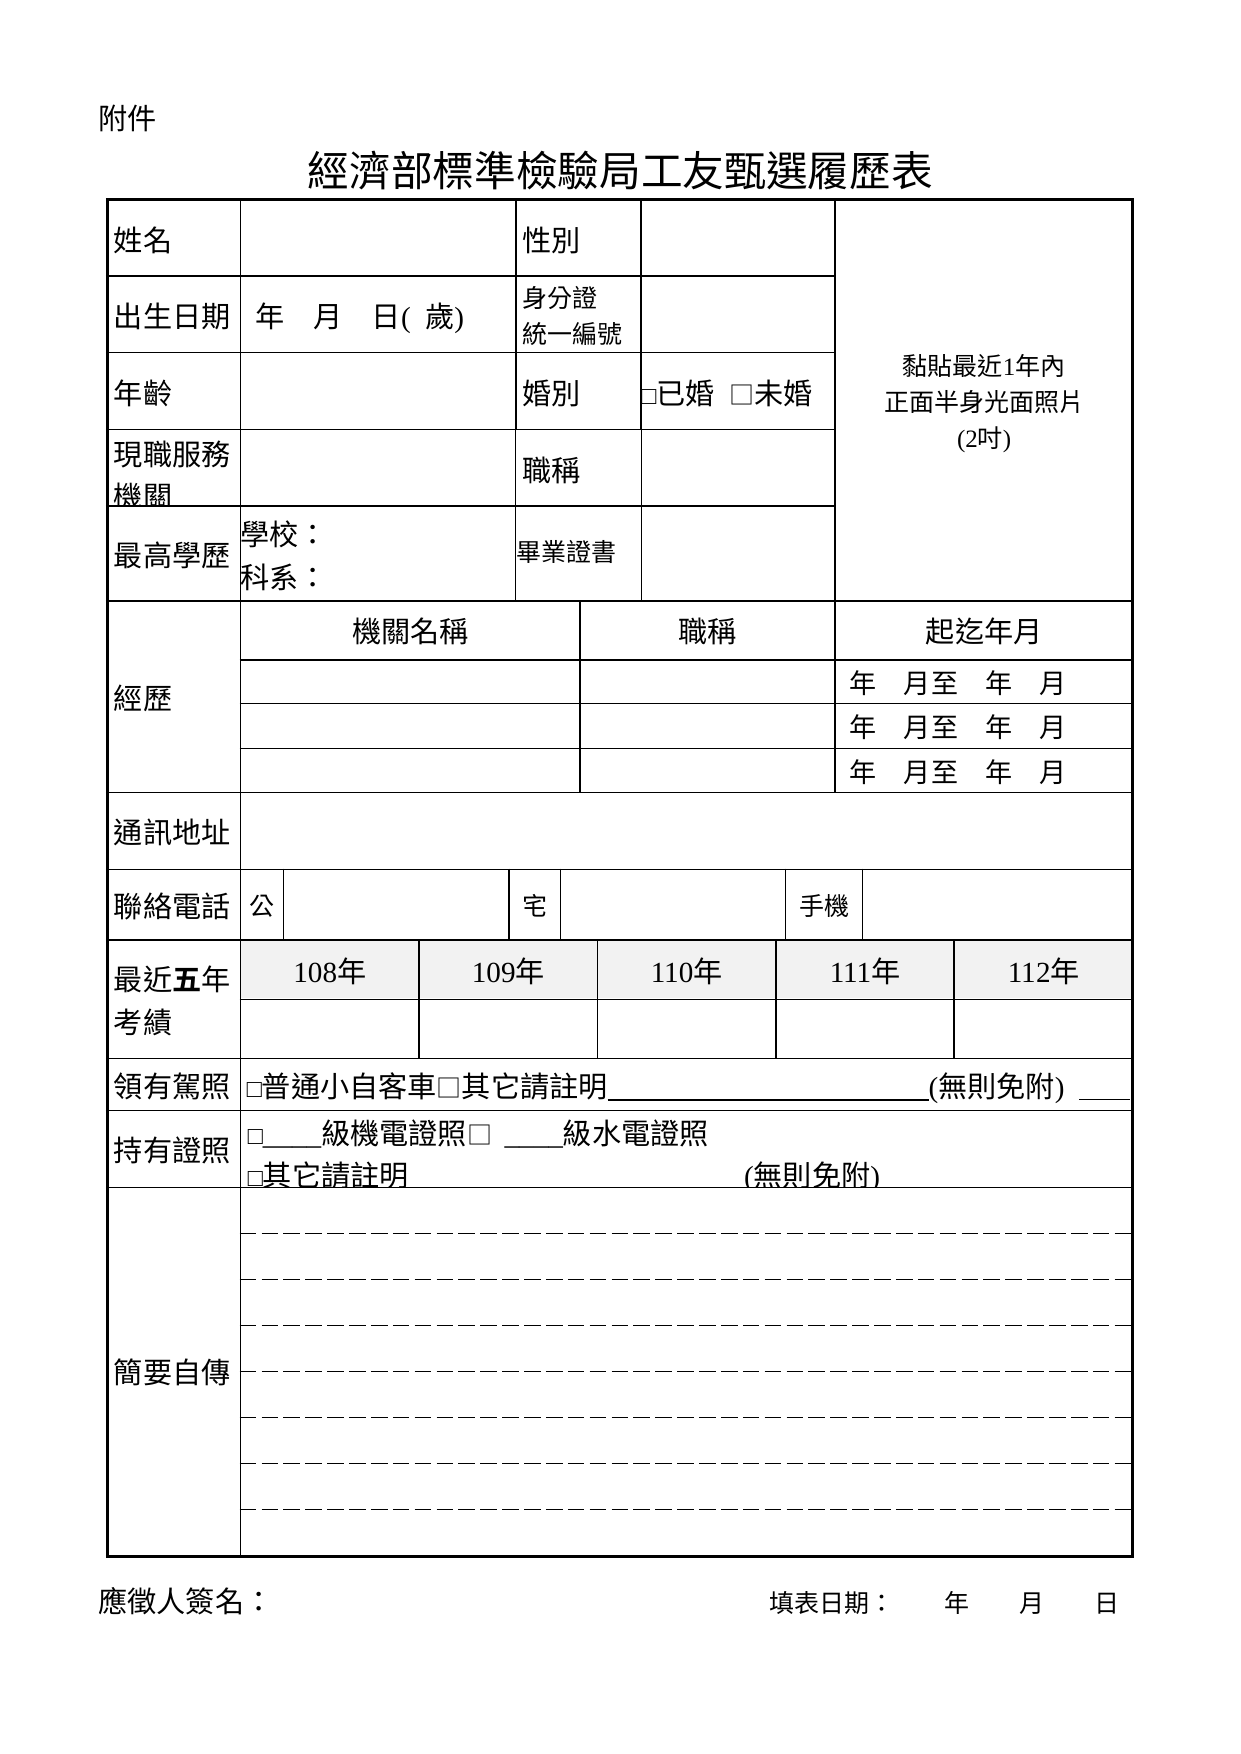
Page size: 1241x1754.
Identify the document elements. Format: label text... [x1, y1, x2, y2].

table_cell 起迄年月 [836, 602, 1131, 659]
table_cell [241, 1371, 1131, 1417]
table_cell [420, 1000, 597, 1057]
table_cell 公 [241, 870, 283, 939]
table_cell [581, 749, 834, 792]
table_cell [777, 1000, 953, 1057]
table_cell 職稱 [581, 602, 834, 659]
table_cell 持有證照 [109, 1111, 240, 1186]
table_cell [642, 430, 834, 505]
table_cell 年 月至 年 月 [836, 749, 1131, 792]
table_cell □已婚 □未婚 [642, 353, 834, 429]
table_cell [863, 870, 1131, 939]
table_cell [241, 793, 1131, 868]
table_cell [241, 1188, 1131, 1232]
table_cell 最近五年 考績 [109, 941, 240, 1057]
table_cell [241, 1000, 418, 1057]
table_cell 108年 [241, 941, 418, 998]
table_cell 年 月 日( 歲) [241, 277, 515, 352]
table_cell 婚別 [517, 353, 640, 429]
table_cell [241, 353, 515, 429]
text 經濟部標準檢驗局工友甄選履歷表 [98, 138, 1142, 198]
table_cell 最高學歷 [109, 507, 240, 600]
table_cell 112年 [955, 941, 1131, 998]
table_cell □____級機電證照□ ____級水電證照 □其它請註明 (無則免附) [241, 1111, 1131, 1186]
table_header [642, 201, 834, 275]
table_cell 機關名稱 [241, 602, 579, 659]
table_cell [561, 870, 785, 939]
table_cell [642, 507, 834, 600]
table_cell [241, 661, 579, 703]
text 附件 [98, 96, 1142, 138]
table_header 姓名 [109, 201, 240, 275]
table_cell [598, 1000, 775, 1057]
text 應徵人簽名： 填表日期： 年 月 日 [98, 1558, 1142, 1620]
table_cell [241, 1417, 1131, 1463]
table_cell 領有駕照 [109, 1059, 240, 1109]
table_cell 職稱 [516, 430, 641, 505]
table_cell [241, 1463, 1131, 1509]
table_cell 宅 [510, 870, 560, 939]
table_cell 聯絡電話 [109, 870, 240, 939]
table_cell 110年 [598, 941, 775, 998]
table_cell 111年 [777, 941, 953, 998]
table_header [241, 201, 515, 275]
table_cell 經歷 [109, 602, 240, 792]
table_cell [241, 1509, 1131, 1555]
table_cell 通訊地址 [109, 793, 240, 868]
table_cell [581, 661, 834, 703]
table_cell [241, 1279, 1131, 1324]
table_cell 簡要自傳 [109, 1188, 240, 1555]
table_cell [241, 704, 579, 747]
table_cell 身分證 統一編號 [517, 277, 640, 352]
table_header 性別 [517, 201, 640, 275]
table_cell [642, 277, 834, 352]
table_cell 手機 [786, 870, 862, 939]
table_cell [241, 430, 515, 505]
table_cell 年 月至 年 月 [836, 704, 1131, 747]
table_cell □普通小自客車□其它請註明 (無則免附) [241, 1059, 1131, 1109]
table_cell 年 月至 年 月 [836, 661, 1131, 703]
table_header 黏貼最近1年內 正面半身光面照片 (2吋) [836, 201, 1131, 600]
table_cell 畢業證書 字 號 [516, 507, 641, 600]
table_cell 現職服務機關 [109, 430, 240, 505]
table_cell 年齡 [109, 353, 240, 429]
table_cell [284, 870, 508, 939]
table_cell [241, 749, 579, 792]
table_cell 學校： 科系： [241, 507, 515, 600]
table_cell [241, 1233, 1131, 1278]
table_cell [241, 1325, 1131, 1371]
table_cell 出生日期 [109, 277, 240, 352]
table_cell [955, 1000, 1131, 1057]
table_cell [581, 704, 834, 747]
table_cell 109年 [420, 941, 597, 998]
